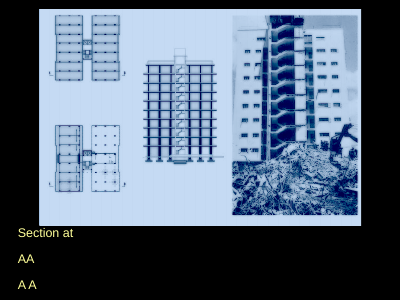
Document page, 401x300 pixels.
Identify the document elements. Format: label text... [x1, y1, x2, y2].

text AA [6, 251, 394, 266]
picture [39, 9, 362, 226]
text A A [6, 278, 394, 292]
text Section at [6, 0, 394, 239]
